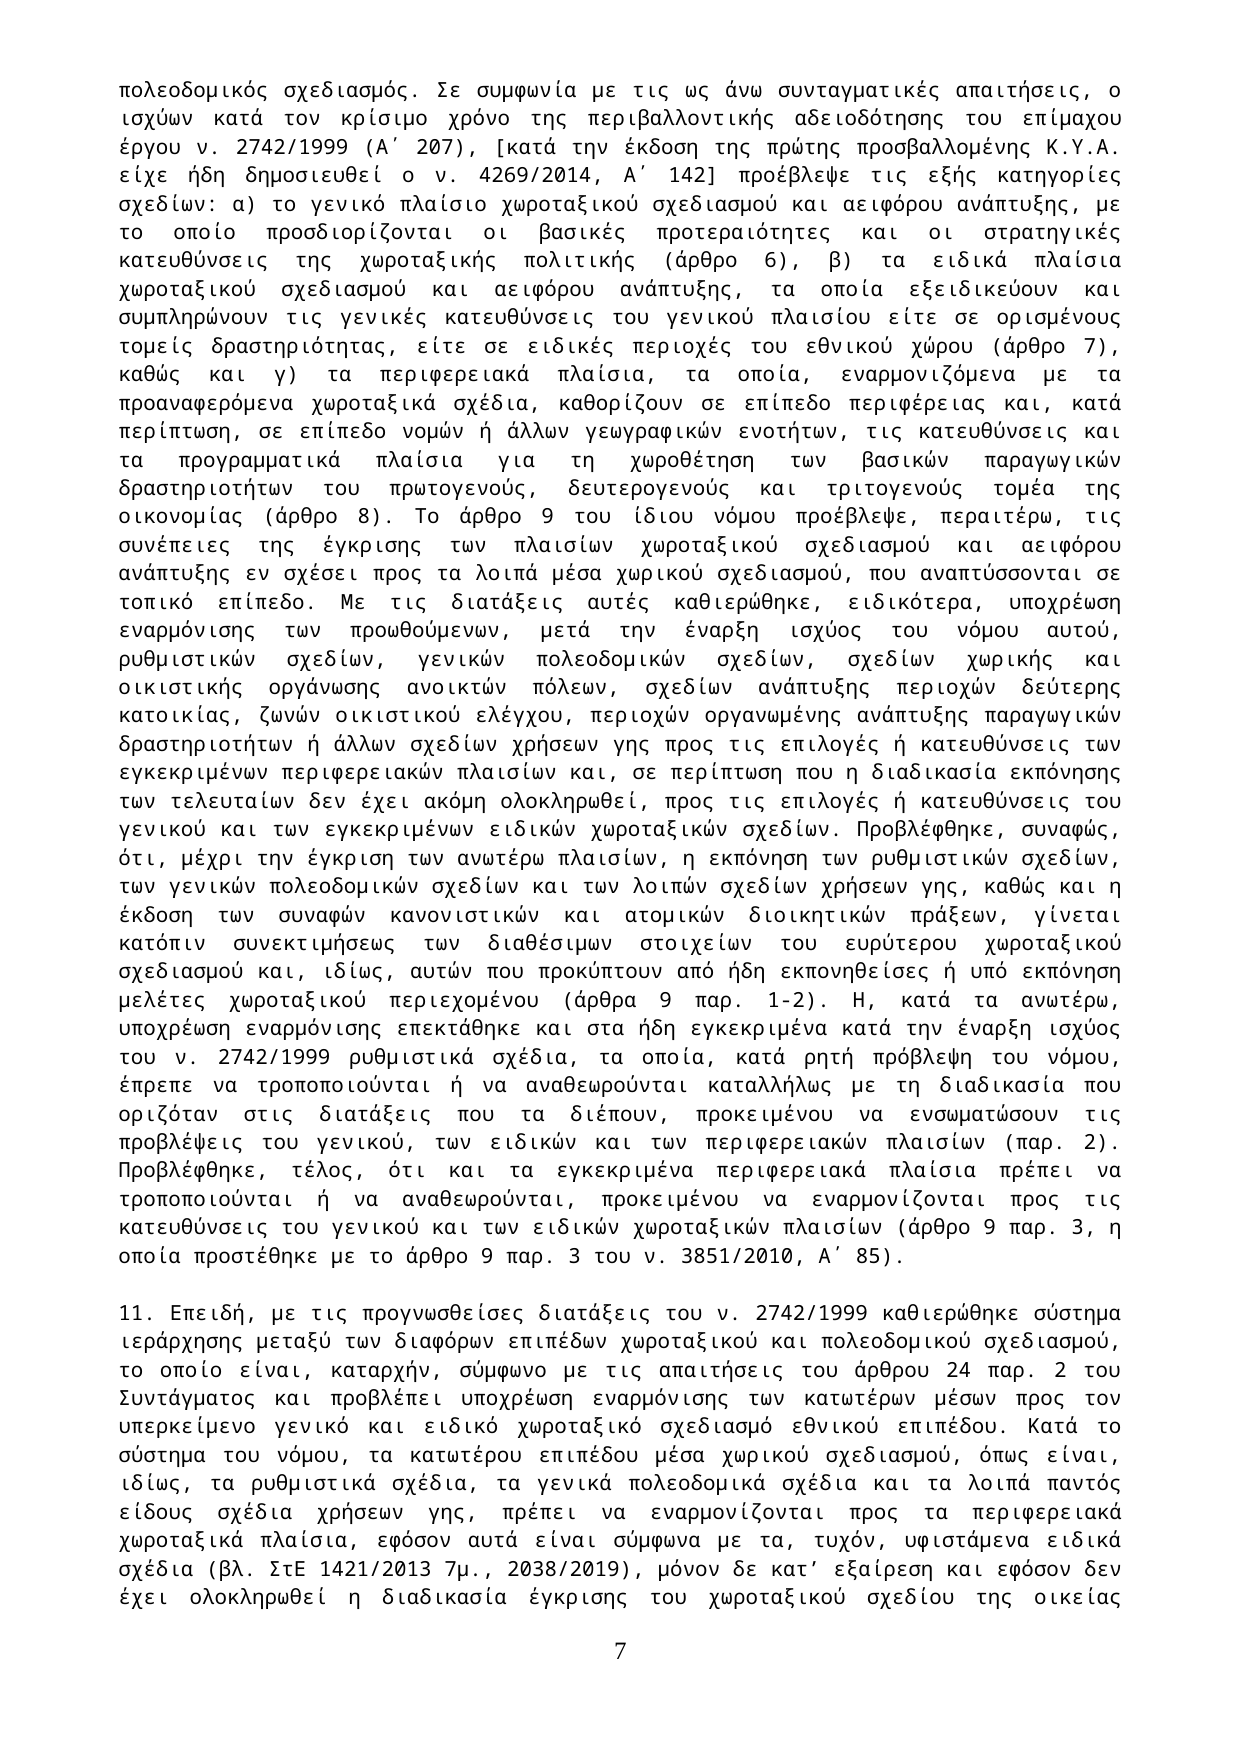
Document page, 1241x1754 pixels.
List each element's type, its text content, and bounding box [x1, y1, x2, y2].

text 11. Επειδή, με τις προγνωσθείσες διατάξεις του ν. 2742/1999 καθιερώθηκε σύστημα ιεράρχησης μεταξύ των διαφόρων επιπέδων χωροταξικού και πολεοδομικού σχεδιασμού, το οποίο είναι, καταρχήν, σύμφωνο με τις απαιτήσεις του άρθρου 24 παρ. 2 του Συντάγματος και προβλέπει υποχρέωση εναρμόνισης των κατωτέρων μέσων προς τον υπερκείμενο γενικό και ειδικό χωροταξικό σχεδιασμό εθνικού επιπέδου. Κατά το σύστημα του νόμου, τα κατωτέρου επιπέδου μέσα χωρικού σχεδιασμού, όπως είναι, ιδίως, τα ρυθμιστικά σχέδια, τα γενικά πολεοδομικά σχέδια και τα λοιπά παντός είδους σχέδια χρήσεων γης, πρέπει να εναρμονίζονται προς τα περιφερειακά χωροταξικά πλαίσια, εφόσον αυτά είναι σύμφωνα με τα, τυχόν, υφιστάμενα ειδικά σχέδια (βλ. ΣτΕ 1421/2013 7μ., 2038/2019), μόνον δε κατ’ εξαίρεση και εφόσον δεν έχει ολοκληρωθεί η διαδικασία έγκρισης του χωροταξικού σχεδίου της οικείας [118, 1298, 1122, 1611]
text πολεοδομικός σχεδιασμός. Σε συμφωνία με τις ως άνω συνταγματικές απαιτήσεις, ο ισχύων κατά τον κρίσιμο χρόνο της περιβαλλοντικής αδειοδότησης του επίμαχου έργου ν. 2742/1999 (Α΄ 207), [κατά την έκδοση της πρώτης προσβαλλομένης Κ.Υ.Α. είχε ήδη δημοσιευθεί ο ν. 4269/2014, Α΄ 142] προέβλεψε τις εξής κατηγορίες σχεδίων: α) το γενικό πλαίσιο χωροταξικού σχεδιασμού και αειφόρου ανάπτυξης, με το οποίο προσδιορίζονται οι βασικές προτεραιότητες και οι στρατηγικές κατευθύνσεις της χωροταξικής πολιτικής (άρθρο 6), β) τα ειδικά πλαίσια χωροταξικού σχεδιασμού και αειφόρου ανάπτυξης, τα οποία εξειδικεύουν και συμπληρώνουν τις γενικές κατευθύνσεις του γενικού πλαισίου είτε σε ορισμένους τομείς δραστηριότητας, είτε σε ειδικές περιοχές του εθνικού χώρου (άρθρο 7), καθώς και γ) τα περιφερειακά πλαίσια, τα οποία, εναρμονιζόμενα με τα προαναφερόμενα χωροταξικά σχέδια, καθορίζουν σε επίπεδο περιφέρειας και, κατά περίπτωση, σε επίπεδο νομών ή άλλων γεωγραφικών ενοτήτων, τις κατευθύνσεις και τα προγραμματικά πλαίσια για τη χωροθέτηση των βασικών παραγωγικών δραστηριοτήτων του πρωτογενούς, δευτερογενούς και τριτογενούς τομέα της οικονομίας (άρθρο 8). Το άρθρο 9 του ίδιου νόμου προέβλεψε, περαιτέρω, τις συνέπειες της έγκρισης των πλαισίων χωροταξικού σχεδιασμού και αειφόρου ανάπτυξης εν σχέσει προς τα λοιπά μέσα χωρικού σχεδιασμού, που αναπτύσσονται σε τοπικό επίπεδο. Με τις διατάξεις αυτές καθιερώθηκε, ειδικότερα, υποχρέωση εναρμόνισης των προωθούμενων, μετά την έναρξη ισχύος του νόμου αυτού, ρυθμιστικών σχεδίων, γενικών πολεοδομικών σχεδίων, σχεδίων χωρικής και οικιστικής οργάνωσης ανοικτών πόλεων, σχεδίων ανάπτυξης περιοχών δεύτερης κατοικίας, ζωνών οικιστικού ελέγχου, περιοχών οργανωμένης ανάπτυξης παραγωγικών δραστηριοτήτων ή άλλων σχεδίων χρήσεων γης προς τις επιλογές ή κατευθύνσεις των εγκεκριμένων περιφερειακών πλαισίων και, σε περίπτωση που η διαδικασία εκπόνησης των τελευταίων δεν έχει ακόμη ολοκληρωθεί, προς τις επιλογές ή κατευθύνσεις του γενικού και των εγκεκριμένων ειδικών χωροταξικών σχεδίων. Προβλέφθηκε, συναφώς, ότι, μέχρι την έγκριση των ανωτέρω πλαισίων, η εκπόνηση των ρυθμιστικών σχεδίων, των γενικών πολεοδομικών σχεδίων και των λοιπών σχεδίων χρήσεων γης, καθώς και η έκδοση των συναφών κανονιστικών και ατομικών διοικητικών πράξεων, γίνεται κατόπιν συνεκτιμήσεως των διαθέσιμων στοιχείων του ευρύτερου χωροταξικού σχεδιασμού και, ιδίως, αυτών που προκύπτουν από ήδη εκπονηθείσες ή υπό εκπόνηση μελέτες χωροταξικού περιεχομένου (άρθρα 9 παρ. 1-2). Η, κατά τα ανωτέρω, υποχρέωση εναρμόνισης επεκτάθηκε και στα ήδη εγκεκριμένα κατά την έναρξη ισχύος του ν. 2742/1999 ρυθμιστικά σχέδια, τα οποία, κατά ρητή πρόβλεψη του νόμου, έπρεπε να τροποποιούνται ή να αναθεωρούνται καταλλήλως με τη διαδικασία που οριζόταν στις διατάξεις που τα διέπουν, προκειμένου να ενσωματώσουν τις προβλέψεις του γενικού, των ειδικών και των περιφερειακών πλαισίων (παρ. 2). Προβλέφθηκε, τέλος, ότι και τα εγκεκριμένα περιφερειακά πλαίσια πρέπει να τροποποιούνται ή να αναθεωρούνται, προκειμένου να εναρμονίζονται προς τις κατευθύνσεις του γενικού και των ειδικών χωροταξικών πλαισίων (άρθρο 9 παρ. 3, η οποία προστέθηκε με το άρθρο 9 παρ. 3 του ν. 3851/2010, Α΄ 85). [118, 75, 1122, 1269]
